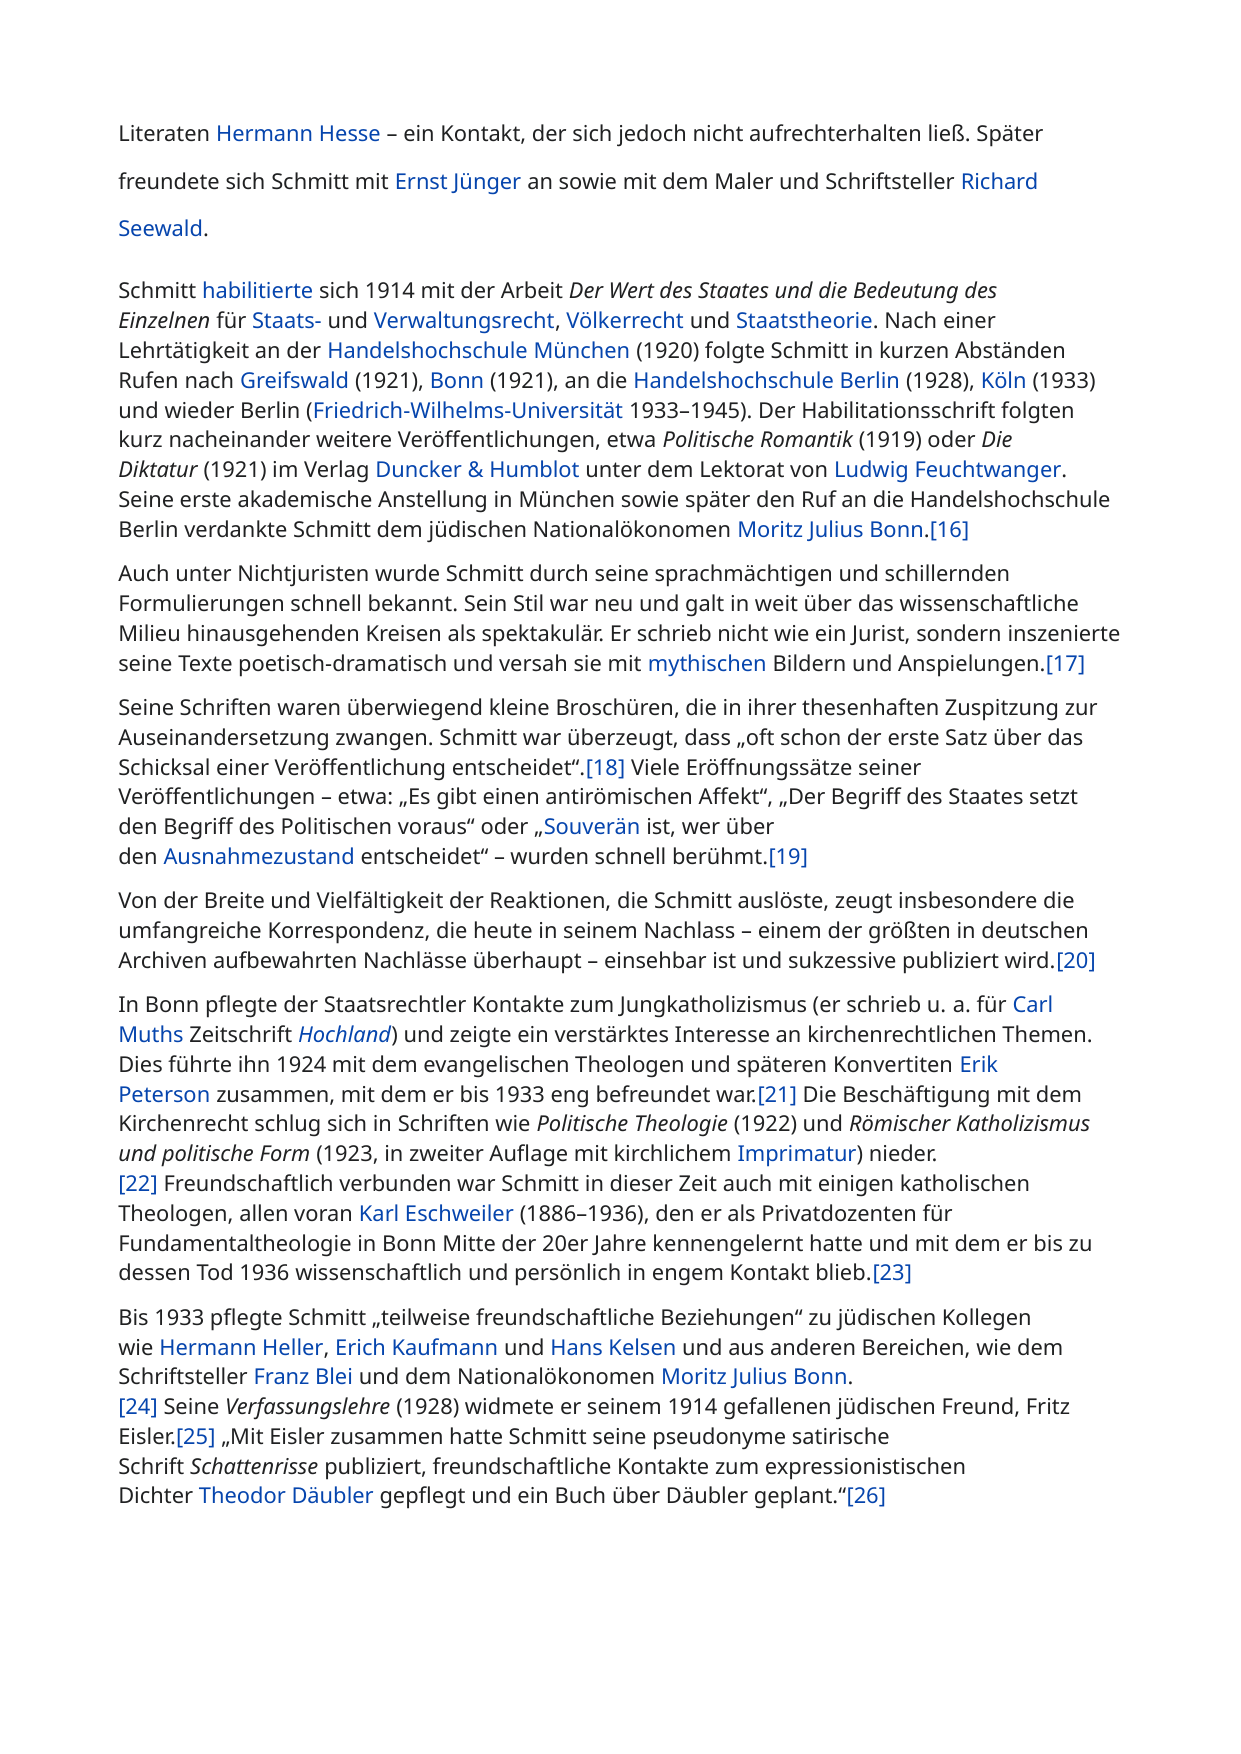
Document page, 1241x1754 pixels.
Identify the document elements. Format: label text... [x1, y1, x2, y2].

text Schmitt habilitierte sich 1914 mit der Arbeit Der Wert des Staates und die Bedeutung des Einzelnen für Staats- und Verwaltungsrecht, Völkerrecht und Staatstheorie. Nach einer Lehrtätigkeit an der Handelshochschule München (1920) folgte Schmitt in kurzen Abständen Rufen nach Greifswald (1921), Bonn (1921), an die Handelshochschule Berlin (1928), Köln (1933) und wieder Berlin (Friedrich-Wilhelms-Universität 1933–1945). Der Habilitationsschrift folgten kurz nacheinander weitere Veröffentlichungen, etwa Politische Romantik (1919) oder Die Diktatur (1921) im Verlag Duncker & Humblot unter dem Lektorat von Ludwig Feuchtwanger. Seine erste akademische Anstellung in München sowie später den Ruf an die Handelshochschule Berlin verdankte Schmitt dem jüdischen Nationalökonomen Moritz Julius Bonn.[16] [118, 276, 1122, 544]
text Von der Breite und Vielfältigkeit der Reaktionen, die Schmitt auslöste, zeugt insbesondere die umfangreiche Korrespondenz, die heute in seinem Nachlass – einem der größten in deutschen Archiven aufbewahrten Nachlässe überhaupt – einsehbar ist und sukzessive publiziert wird.[20] [118, 885, 1122, 975]
text Auch unter Nichtjuristen wurde Schmitt durch seine sprachmächtigen und schillernden Formulierungen schnell bekannt. Sein Stil war neu und galt in weit über das wissenschaftliche Milieu hinausgehenden Kreisen als spektakulär. Er schrieb nicht wie ein Jurist, sondern inszenierte seine Texte poetisch-dramatisch und versah sie mit mythischen Bildern und Anspielungen.[17] [118, 558, 1122, 677]
text Seine Schriften waren überwiegend kleine Broschüren, die in ihrer thesenhaften Zuspitzung zur Auseinandersetzung zwangen. Schmitt war überzeugt, dass „oft schon der erste Satz über das Schicksal einer Veröffentlichung entscheidet“.[18] Viele Eröffnungssätze seiner Veröffentlichungen – etwa: „Es gibt einen antirömischen Affekt“, „Der Begriff des Staates setzt den Begriff des Politischen voraus“ oder „Souverän ist, wer über den Ausnahmezustand entscheidet“ – wurden schnell berühmt.[19] [118, 692, 1122, 871]
text Bis 1933 pflegte Schmitt „teilweise freundschaftliche Beziehungen“ zu jüdischen Kollegen wie Hermann Heller, Erich Kaufmann und Hans Kelsen und aus anderen Bereichen, wie dem Schriftsteller Franz Blei und dem Nationalökonomen Moritz Julius Bonn.[24] Seine Verfassungslehre (1928) widmete er seinem 1914 gefallenen jüdischen Freund, Fritz Eisler.[25] „Mit Eisler zusammen hatte Schmitt seine pseudonyme satirische Schrift Schattenrisse publiziert, freundschaftliche Kontakte zum expressionistischen Dichter Theodor Däubler gepflegt und ein Buch über Däubler geplant.“[26] [118, 1302, 1122, 1510]
text Literaten Hermann Hesse – ein Kontakt, der sich jedoch nicht aufrechterhalten ließ. Später freundete sich Schmitt mit Ernst Jünger an sowie mit dem Maler und Schriftsteller Richard Seewald. [118, 118, 1122, 243]
text In Bonn pflegte der Staatsrechtler Kontakte zum Jungkatholizismus (er schrieb u. a. für Carl Muths Zeitschrift Hochland) und zeigte ein verstärktes Interesse an kirchenrechtlichen Themen. Dies führte ihn 1924 mit dem evangelischen Theologen und späteren Konvertiten Erik Peterson zusammen, mit dem er bis 1933 eng befreundet war.[21] Die Beschäftigung mit dem Kirchenrecht schlug sich in Schriften wie Politische Theologie (1922) und Römischer Katholizismus und politische Form (1923, in zweiter Auflage mit kirchlichem Imprimatur) nieder.[22] Freundschaftlich verbunden war Schmitt in dieser Zeit auch mit einigen katholischen Theologen, allen voran Karl Eschweiler (1886–1936), den er als Privatdozenten für Fundamentaltheologie in Bonn Mitte der 20er Jahre kennengelernt hatte und mit dem er bis zu dessen Tod 1936 wissenschaftlich und persönlich in engem Kontakt blieb.[23] [118, 989, 1122, 1287]
